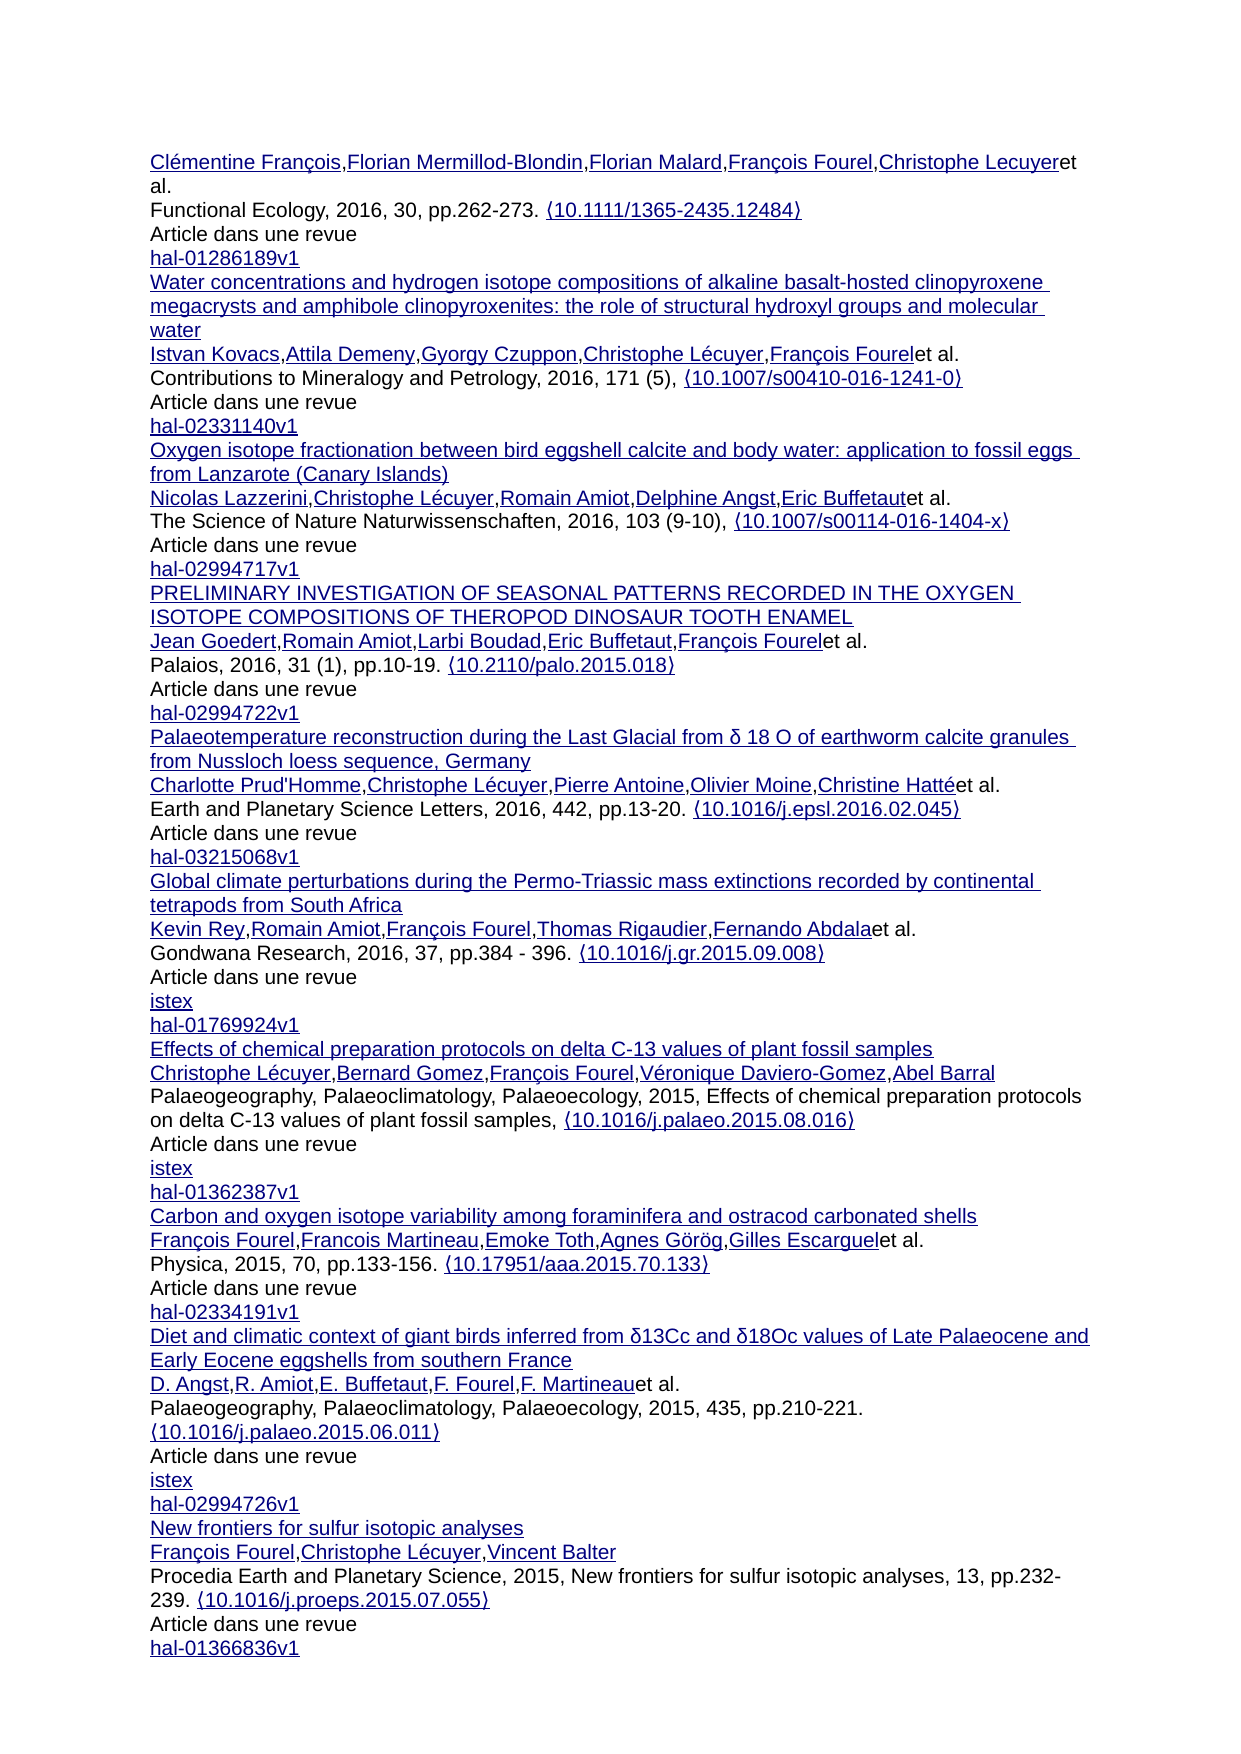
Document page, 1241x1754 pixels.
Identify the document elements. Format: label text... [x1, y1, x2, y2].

table_cell Effects of chemical preparation protocols on delta C-13 values of plant fossil samples Christophe Lécuyer,Bernard Gomez,François Fourel,Véronique Daviero-Gomez,Abel Barral Palaeogeography, Palaeoclimatology, Palaeoecology, 2015, Effects of chemical preparation protocols on delta C-13 values of plant fossil samples, ⟨10.1016/j.palaeo.2015.08.016⟩ Article dans une revue istex hal-01362387v1 [150, 1036, 1090, 1204]
table_cell Oxygen isotope fractionation between bird eggshell calcite and body water: application to fossil eggs from Lanzarote (Canary Islands) Nicolas Lazzerini,Christophe Lécuyer,Romain Amiot,Delphine Angst,Eric Buffetautet al. The Science of Nature Naturwissenschaften, 2016, 103 (9-10), ⟨10.1007/s00114-016-1404-x⟩ Article dans une revue hal-02994717v1 [150, 438, 1090, 581]
table_cell Global climate perturbations during the Permo-Triassic mass extinctions recorded by continental tetrapods from South Africa Kevin Rey,Romain Amiot,François Fourel,Thomas Rigaudier,Fernando Abdalaet al. Gondwana Research, 2016, 37, pp.384 - 396. ⟨10.1016/j.gr.2015.09.008⟩ Article dans une revue istex hal-01769924v1 [150, 869, 1090, 1036]
table_cell Diet and climatic context of giant birds inferred from δ13Cc and δ18Oc values of Late Palaeocene and [150, 1324, 1090, 1345]
table_cell New frontiers for sulfur isotopic analyses François Fourel,Christophe Lécuyer,Vincent Balter Procedia Earth and Planetary Science, 2015, New frontiers for sulfur isotopic analyses, 13, pp.232-239. ⟨10.1016/j.proeps.2015.07.055⟩ Article dans une revue hal-01366836v1 [150, 1516, 1090, 1659]
table_cell Carbon and oxygen isotope variability among foraminifera and ostracod carbonated shells François Fourel,Francois Martineau,Emoke Toth,Agnes Görög,Gilles Escarguelet al. Physica, 2015, 70, pp.133-156. ⟨10.17951/aaa.2015.70.133⟩ Article dans une revue hal-02334191v1 [150, 1204, 1090, 1324]
table_cell Early Eocene eggshells from southern France D. Angst,R. Amiot,E. Buffetaut,F. Fourel,F. Martineauet al. Palaeogeography, Palaeoclimatology, Palaeoecology, 2015, 435, pp.210-221. ⟨10.1016/j.palaeo.2015.06.011⟩ Article dans une revue istex hal-02994726v1 [150, 1346, 1090, 1516]
table_cell Palaeotemperature reconstruction during the Last Glacial from δ 18 O of earthworm calcite granules from Nussloch loess sequence, Germany Charlotte Prud'Homme,Christophe Lécuyer,Pierre Antoine,Olivier Moine,Christine Hattéet al. Earth and Planetary Science Letters, 2016, 442, pp.13-20. ⟨10.1016/j.epsl.2016.02.045⟩ Article dans une revue hal-03215068v1 [150, 725, 1090, 869]
table_cell Water concentrations and hydrogen isotope compositions of alkaline basalt-hosted clinopyroxene megacrysts and amphibole clinopyroxenites: the role of structural hydroxyl groups and molecular water Istvan Kovacs,Attila Demeny,Gyorgy Czuppon,Christophe Lécuyer,François Fourelet al. Contributions to Mineralogy and Petrology, 2016, 171 (5), ⟨10.1007/s00410-016-1241-0⟩ Article dans une revue hal-02331140v1 [150, 270, 1090, 437]
table_cell Clémentine François,Florian Mermillod-Blondin,Florian Malard,François Fourel,Christophe Lecuyeret al. Functional Ecology, 2016, 30, pp.262-273. ⟨10.1111/1365-2435.12484⟩ Article dans une revue hal-01286189v1 [150, 150, 1090, 270]
table_cell PRELIMINARY INVESTIGATION OF SEASONAL PATTERNS RECORDED IN THE OXYGEN ISOTOPE COMPOSITIONS OF THEROPOD DINOSAUR TOOTH ENAMEL Jean Goedert,Romain Amiot,Larbi Boudad,Eric Buffetaut,François Fourelet al. Palaios, 2016, 31 (1), pp.10-19. ⟨10.2110/palo.2015.018⟩ Article dans une revue hal-02994722v1 [150, 581, 1090, 725]
